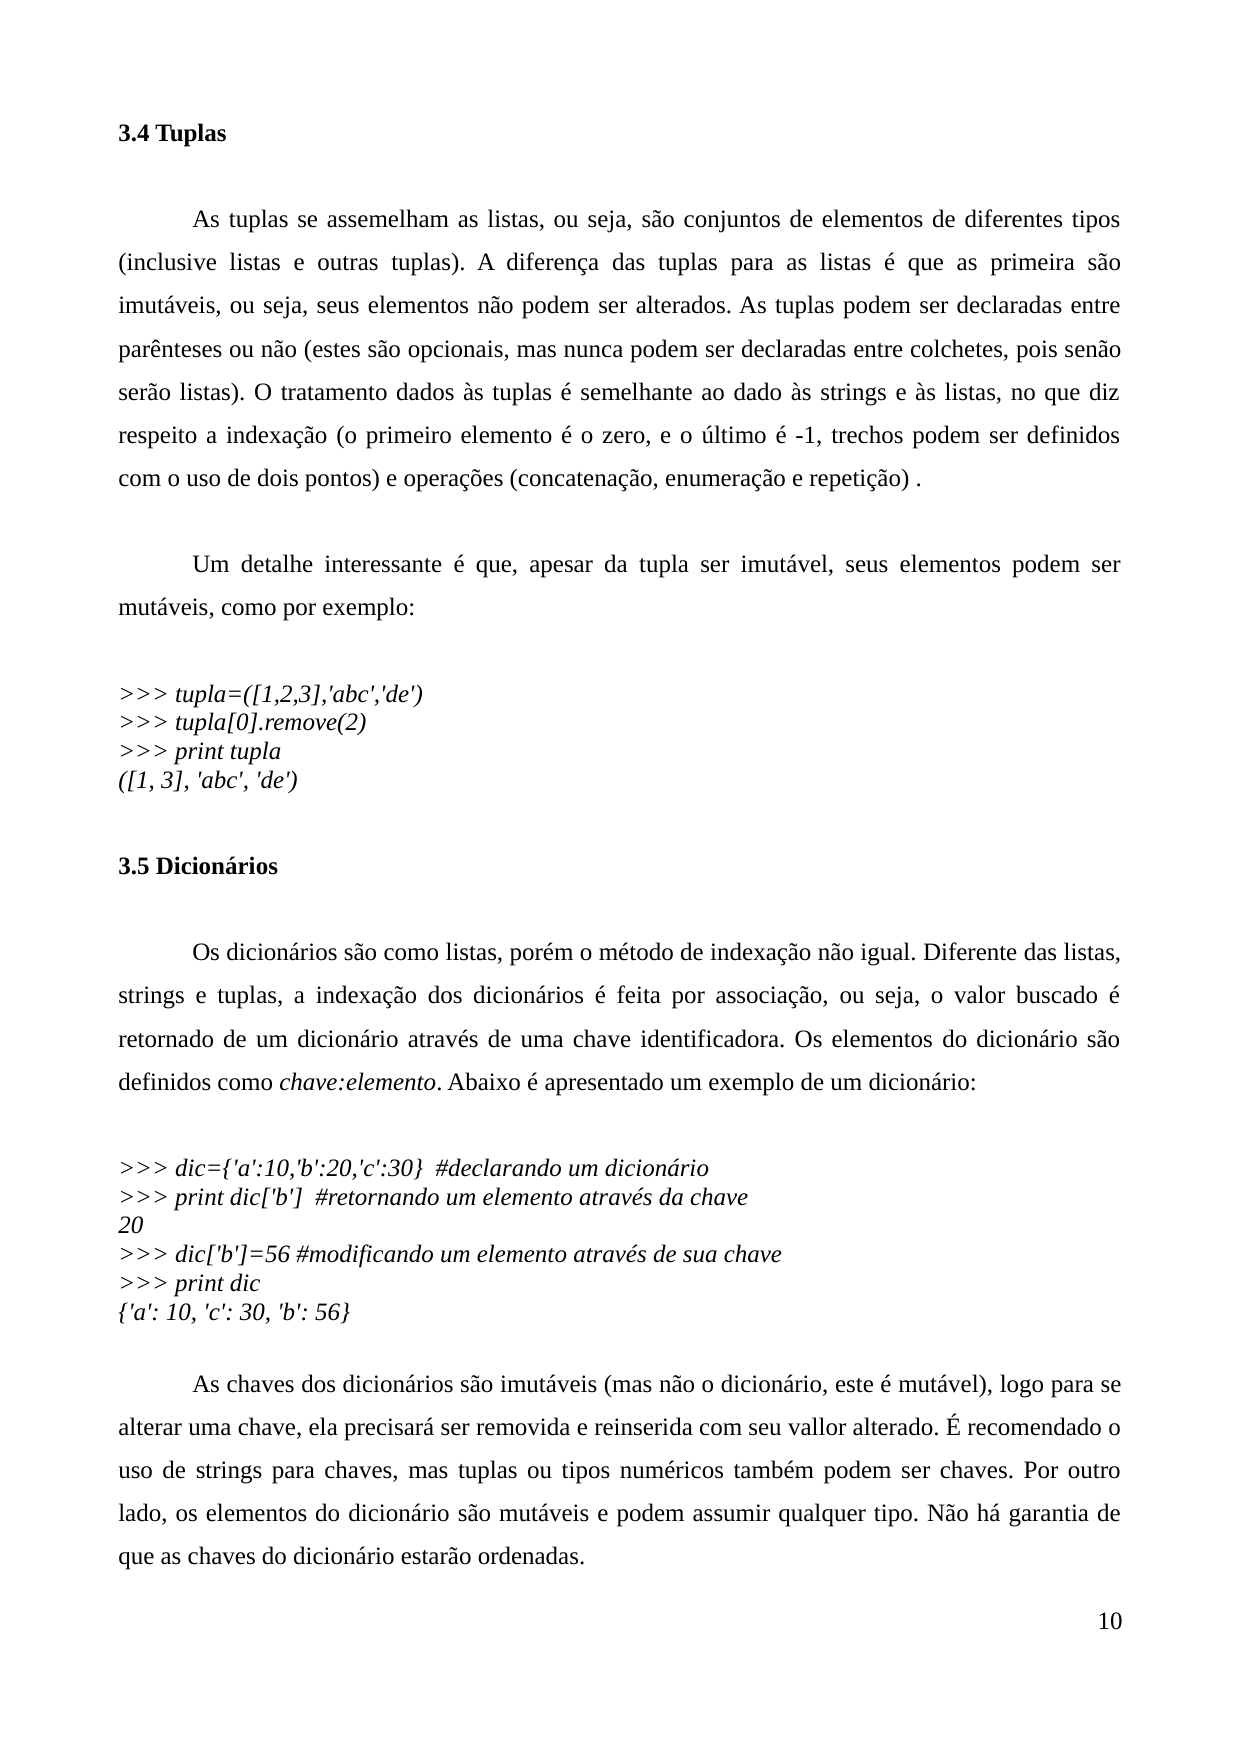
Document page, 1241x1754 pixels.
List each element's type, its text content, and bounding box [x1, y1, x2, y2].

text >>> dic['b']=56 #modificando um elemento através de sua chave [118, 1239, 1122, 1268]
text >>> print dic['b'] #retornando um elemento através da chave [118, 1182, 1122, 1211]
text Um detalhe interessante é que, apesar da tupla ser imutável, seus elementos podem ser mutáveis, como por exemplo: [118, 549, 1122, 621]
text >>> dic={'a':10,'b':20,'c':30} #declarando um dicionário [118, 1153, 1122, 1182]
text >>> tupla=([1,2,3],'abc','de') [118, 679, 1122, 707]
text >>> tupla[0].remove(2) [118, 707, 1122, 736]
text 20 [118, 1211, 1122, 1239]
text {'a': 10, 'c': 30, 'b': 56} [118, 1297, 1122, 1326]
text 3.4 Tuplas [118, 118, 1122, 147]
text As tuplas se assemelham as listas, ou seja, são conjuntos de elementos de diferentes tipos (inclusive listas e outras tuplas). A diferença das tuplas para as listas é que as primeira são imutáveis, ou seja, seus elementos não podem ser alterados. As tuplas podem ser declaradas entre parênteses ou não (estes são opcionais, mas nunca podem ser declaradas entre colchetes, pois senão serão listas). O tratamento dados às tuplas é semelhante ao dado às strings e às listas, no que diz respeito a indexação (o primeiro elemento é o zero, e o último é -1, trechos podem ser definidos com o uso de dois pontos) e operações (concatenação, enumeração e repetição) . [118, 204, 1122, 492]
text 3.5 Dicionários [118, 851, 1122, 880]
text As chaves dos dicionários são imutáveis (mas não o dicionário, este é mutável), logo para se alterar uma chave, ela precisará ser removida e reinserida com seu vallor alterado. É recomendado o uso de strings para chaves, mas tuplas ou tipos numéricos também podem ser chaves. Por outro lado, os elementos do dicionário são mutáveis e podem assumir qualquer tipo. Não há garantia de que as chaves do dicionário estarão ordenadas. [118, 1369, 1122, 1570]
text Os dicionários são como listas, porém o método de indexação não igual. Diferente das listas, strings e tuplas, a indexação dos dicionários é feita por associação, ou seja, o valor buscado é retornado de um dicionário através de uma chave identificadora. Os elementos do dicionário são definidos como chave:elemento. Abaixo é apresentado um exemplo de um dicionário: [118, 937, 1122, 1096]
text >>> print dic [118, 1268, 1122, 1297]
text ([1, 3], 'abc', 'de') [118, 765, 1122, 794]
text >>> print tupla [118, 736, 1122, 765]
